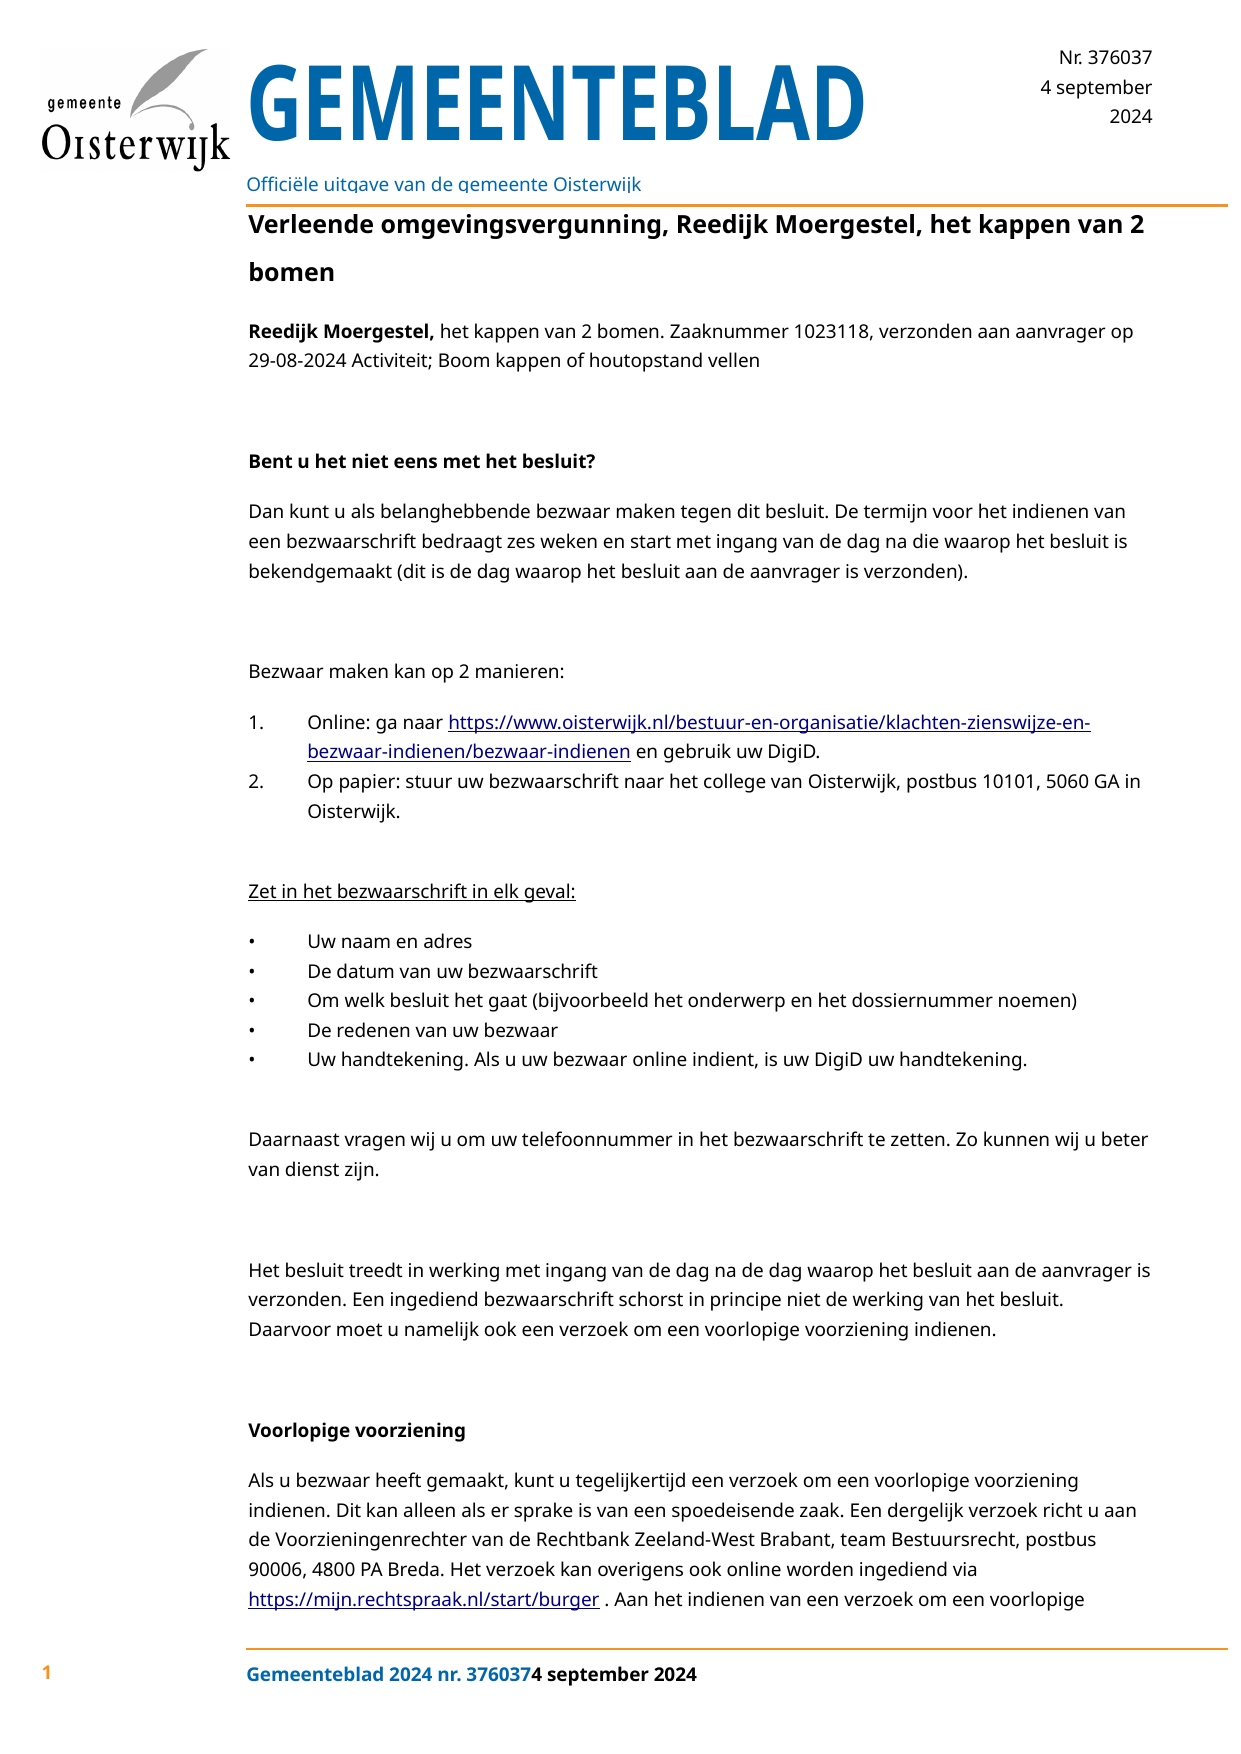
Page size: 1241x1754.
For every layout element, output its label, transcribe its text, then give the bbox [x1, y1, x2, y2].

list Uw handtekening. Als u uw bezwaar online indient, is uw DigiD uw handtekening. [248, 1047, 1152, 1072]
text Voorlopige voorziening [248, 1417, 1152, 1443]
list De redenen van uw bezwaar [248, 1017, 1152, 1043]
text Reedijk Moergestel, het kappen van 2 bomen. Zaaknummer 1023118, verzonden aan aanvrager op 29-08-2024 Activiteit; Boom kappen of houtopstand vellen [248, 318, 1152, 373]
list Uw naam en adres [248, 928, 1152, 954]
text Dan kunt u als belanghebbende bezwaar maken tegen dit besluit. De termijn voor het indienen van een bezwaarschrift bedraagt zes weken en start met ingang van de dag na die waarop het besluit is bekendgemaakt (dit is de dag waarop het besluit aan de aanvrager is verzonden). [248, 499, 1152, 584]
list Op papier: stuur uw bezwaarschrift naar het college van Oisterwijk, postbus 10101, 5060 GA in Oisterwijk. [248, 768, 1152, 824]
text Verleende omgevingsvergunning, Reedijk Moergestel, het kappen van 2 bomen [248, 207, 1152, 288]
text Daarnaast vragen wij u om uw telefoonnummer in het bezwaarschrift te zetten. Zo kunnen wij u beter van dienst zijn. [248, 1127, 1152, 1182]
picture [41, 47, 231, 172]
list De datum van uw bezwaarschrift [248, 958, 1152, 984]
text Zet in het bezwaarschrift in elk geval: [248, 878, 1152, 904]
text Bezwaar maken kan op 2 manieren: [248, 659, 1152, 684]
list Om welk besluit het gaat (bijvoorbeeld het onderwerp en het dossiernummer noemen) [248, 987, 1152, 1013]
text Het besluit treedt in werking met ingang van de dag na de dag waarop het besluit aan de aanvrager is verzonden. Een ingediend bezwaarschrift schorst in principe niet de werking van het besluit. Daarvoor moet u namelijk ook een verzoek om een voorlopige voorziening indienen. [248, 1257, 1152, 1342]
list Online: ga naar https://www.oisterwijk.nl/bestuur-en-organisatie/klachten-zienswijze-en-bezwaar-indienen/bezwaar-indienen en gebruik uw DigiD. [248, 709, 1152, 764]
text Als u bezwaar heeft gemaakt, kunt u tegelijkertijd een verzoek om een voorlopige voorziening indienen. Dit kan alleen als er sprake is van een spoedeisende zaak. Een dergelijk verzoek richt u aan de Voorzieningenrechter van de Rechtbank Zeeland-West Brabant, team Bestuursrecht, postbus 90006, 4800 PA Breda. Het verzoek kan overigens ook online worden ingediend via https://mijn.rechtspraak.nl/start/burger . Aan het indienen van een verzoek om een voorlopige [248, 1467, 1152, 1612]
text Bent u het niet eens met het besluit? [248, 448, 1152, 474]
